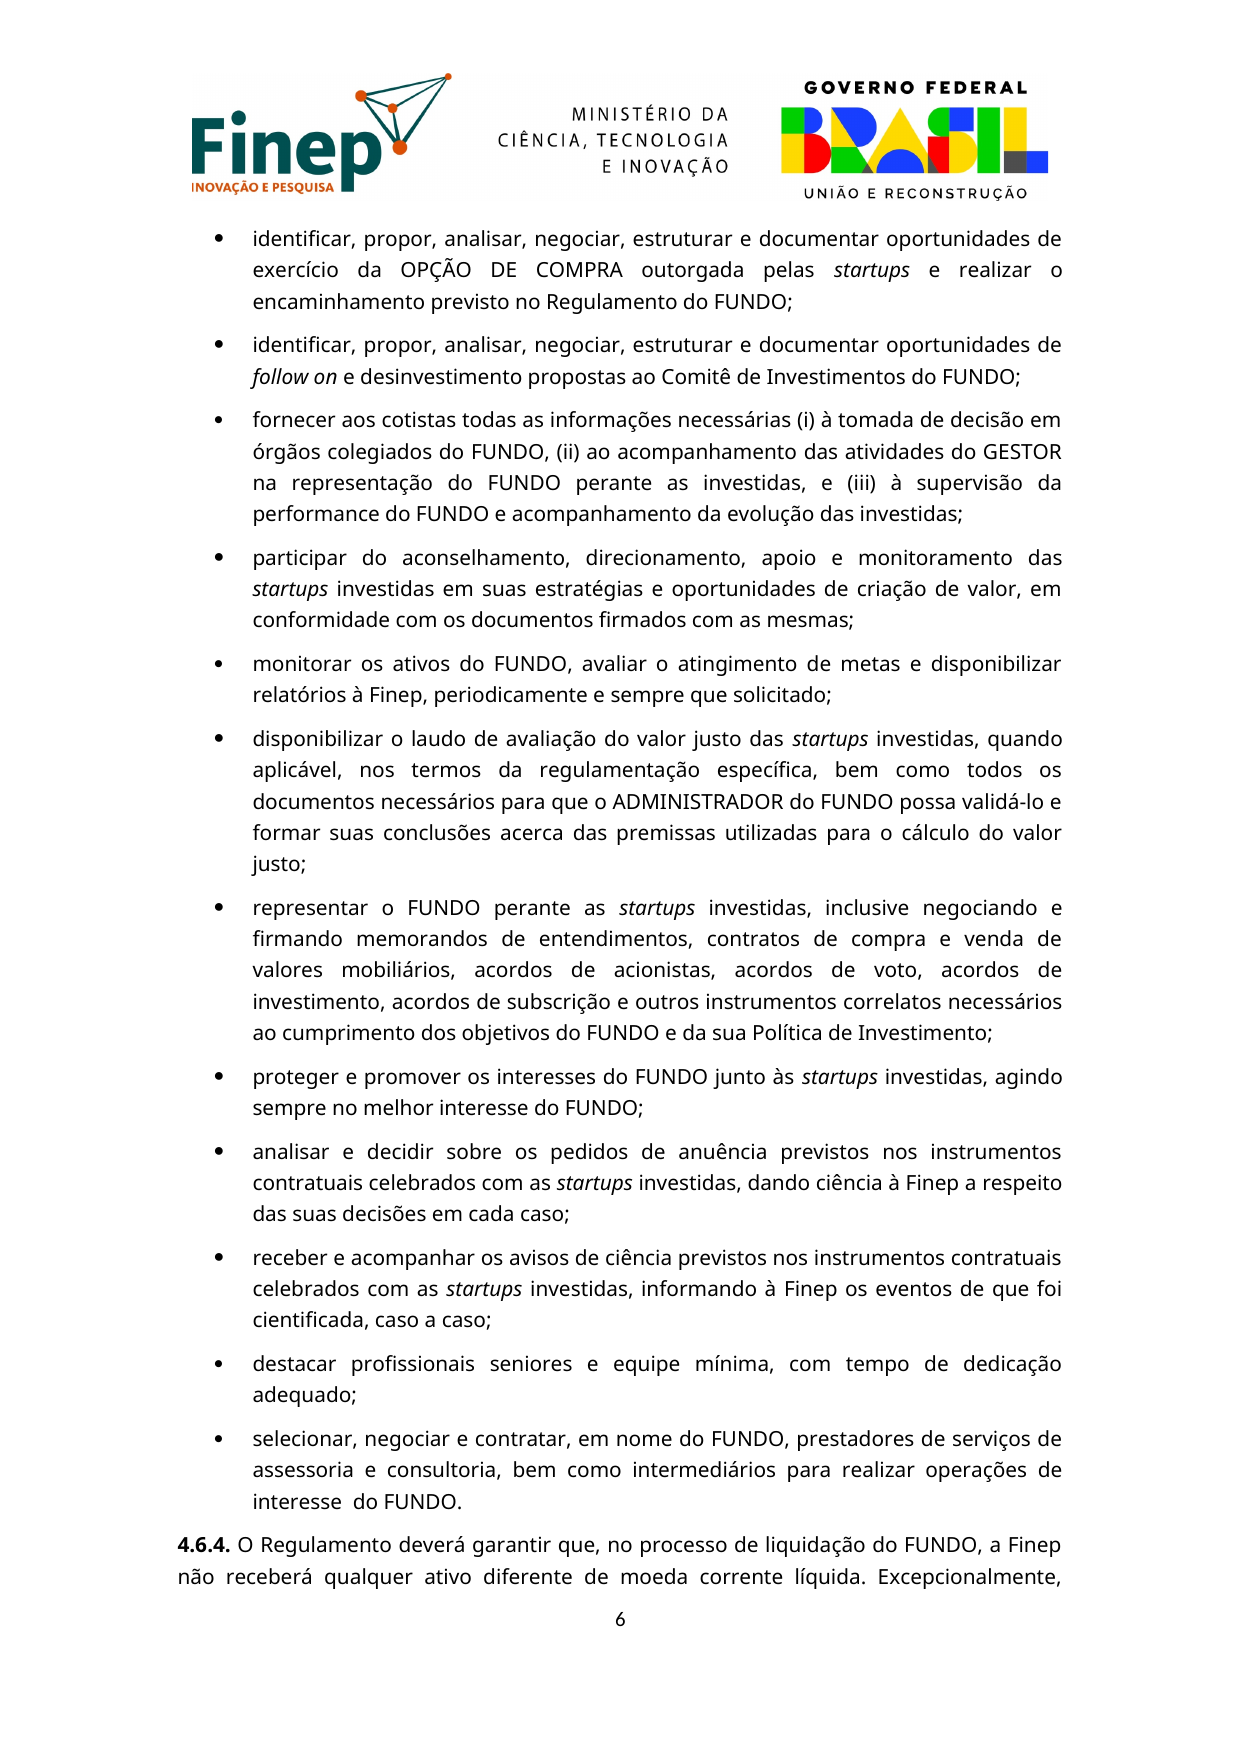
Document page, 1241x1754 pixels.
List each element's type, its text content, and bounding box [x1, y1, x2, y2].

list representar o FUNDO perante as startups investidas, inclusive negociando e firmando memorandos de entendimentos, contratos de compra e venda de valores mobiliários, acordos de acionistas, acordos de voto, acordos de investimento, acordos de subscrição e outros instrumentos correlatos necessários ao cumprimento dos objetivos do FUNDO e da sua Política de Investimento; [215, 890, 1063, 1047]
list destacar profissionais seniores e equipe mínima, com tempo de dedicação adequado; [215, 1347, 1063, 1409]
list monitorar os ativos do FUNDO, avaliar o atingimento de metas e disponibilizar relatórios à Finep, periodicamente e sempre que solicitado; [215, 647, 1063, 709]
list identificar, propor, analisar, negociar, estruturar e documentar oportunidades de exercício da OPÇÃO DE COMPRA outorgada pelas startups e realizar o encaminhamento previsto no Regulamento do FUNDO; [215, 222, 1063, 315]
list participar do aconselhamento, direcionamento, apoio e monitoramento das startups investidas em suas estratégias e oportunidades de criação de valor, em conformidade com os documentos firmados com as mesmas; [215, 540, 1063, 634]
list selecionar, negociar e contratar, em nome do FUNDO, prestadores de serviços de assessoria e consultoria, bem como intermediários para realizar operações de interesse do FUNDO. [215, 1422, 1063, 1515]
list identificar, propor, analisar, negociar, estruturar e documentar oportunidades de follow on e desinvestimento propostas ao Comitê de Investimentos do FUNDO; [215, 328, 1063, 390]
list receber e acompanhar os avisos de ciência previstos nos instrumentos contratuais celebrados com as startups investidas, informando à Finep os eventos de que foi cientificada, caso a caso; [215, 1240, 1063, 1334]
list fornecer aos cotistas todas as informações necessárias (i) à tomada de decisão em órgãos colegiados do FUNDO, (ii) ao acompanhamento das atividades do GESTOR na representação do FUNDO perante as investidas, e (iii) à supervisão da performance do FUNDO e acompanhamento da evolução das investidas; [215, 403, 1063, 528]
list disponibilizar o laudo de avaliação do valor justo das startups investidas, quando aplicável, nos termos da regulamentação específica, bem como todos os documentos necessários para que o ADMINISTRADOR do FUNDO possa validá-lo e formar suas conclusões acerca das premissas utilizadas para o cálculo do valor justo; [215, 722, 1063, 878]
list analisar e decidir sobre os pedidos de anuência previstos nos instrumentos contratuais celebrados com as startups investidas, dando ciência à Finep a respeito das suas decisões em cada caso; [215, 1134, 1063, 1228]
text 4.6.4. O Regulamento deverá garantir que, no processo de liquidação do FUNDO, a Finep não receberá qualquer ativo diferente de moeda corrente líquida. Excepcionalmente, [177, 1528, 1063, 1590]
list proteger e promover os interesses do FUNDO junto às startups investidas, agindo sempre no melhor interesse do FUNDO; [215, 1059, 1063, 1122]
